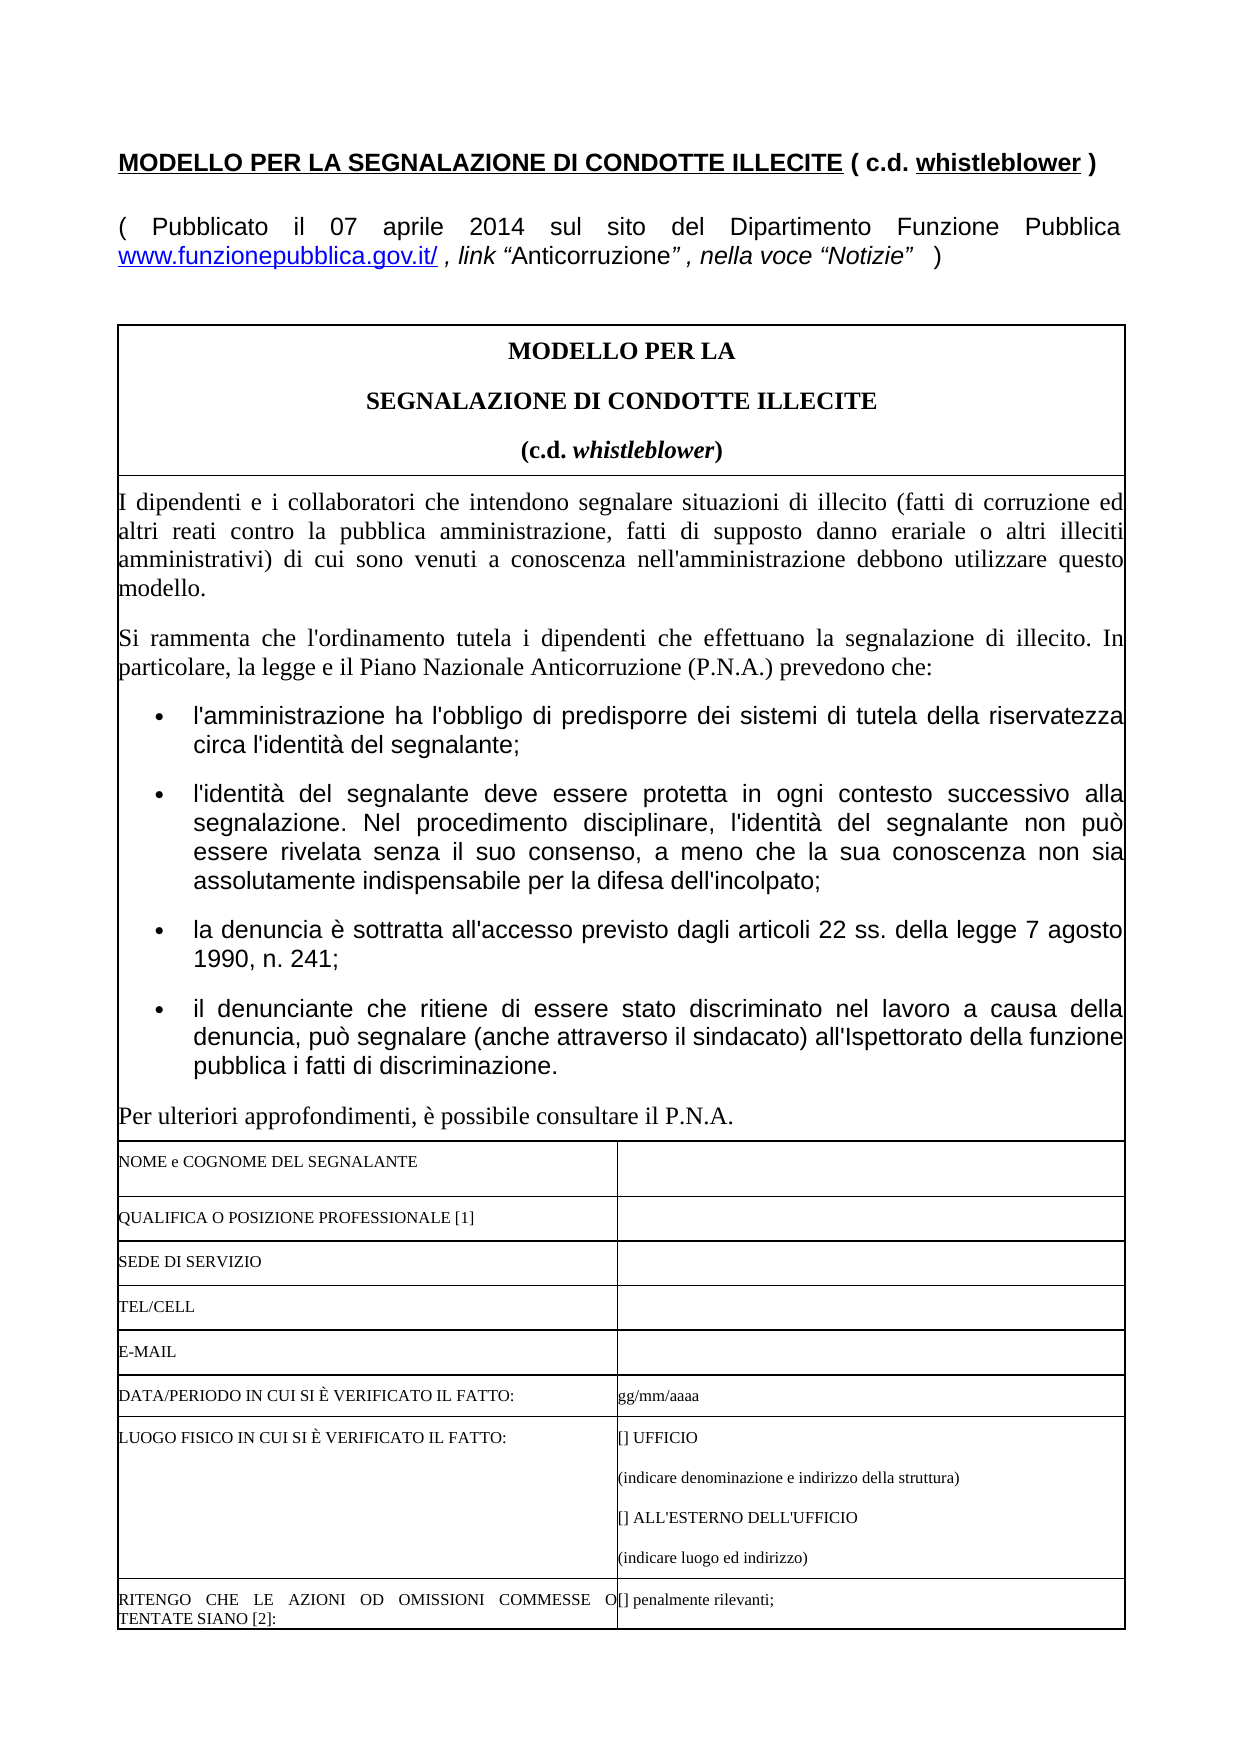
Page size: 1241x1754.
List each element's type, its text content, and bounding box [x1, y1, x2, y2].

table_header MODELLO PER LA SEGNALAZIONE DI CONDOTTE ILLECITE (c.d. whistleblower) [119, 326, 1124, 475]
text ( Pubblicato il 07 aprile 2014 sul sito del Dipartimento Funzione Pubblica www.funzionepubblica.gov.it/ , link “Anticorruzione” , nella voce “Notizie” ) [118, 212, 1122, 269]
table_cell E-MAIL [119, 1331, 617, 1374]
table_cell gg/mm/aaaa [618, 1376, 1124, 1416]
text MODELLO PER LA SEGNALAZIONE DI CONDOTTE ILLECITE ( c.d. whistleblower ) [118, 148, 1122, 176]
table_cell [618, 1142, 1124, 1196]
table_cell [618, 1331, 1124, 1374]
table_cell TEL/CELL [119, 1286, 617, 1329]
table_cell QUALIFICA O POSIZIONE PROFESSIONALE [1] [119, 1197, 617, 1240]
table_cell RITENGO CHE LE AZIONI OD OMISSIONI COMMESSE O TENTATE SIANO [2]: [119, 1579, 617, 1628]
table_cell [] penalmente rilevanti; [618, 1579, 1124, 1628]
table_cell I dipendenti e i collaboratori che intendono segnalare situazioni di illecito (fatti di corruzione ed altri reati contro la pubblica amministrazione, fatti di supposto danno erariale o altri illeciti amministrativi) di cui sono venuti a conoscenza nell'amministrazione debbono utilizzare questo modello. Si rammenta che l'ordinamento tutela i dipendenti che effettuano la segnalazione di illecito. In particolare, la legge e il Piano Nazionale Anticorruzione (P.N.A.) prevedono che: l'amministrazione ha l'obbligo di predisporre dei sistemi di tutela della riservatezza circa l'identità del segnalante; l'identità del segnalante deve essere protetta in ogni contesto successivo alla segnalazione. Nel procedimento disciplinare, l'identità del segnalante non può essere rivelata senza il suo consenso, a meno che la sua conoscenza non sia assolutamente indispensabile per la difesa dell'incolpato; la denuncia è sottratta all'accesso previsto dagli articoli 22 ss. della legge 7 agosto 1990, n. 241; il denunciante che ritiene di essere stato discriminato nel lavoro a causa della denuncia, può segnalare (anche attraverso il sindacato) all'Ispettorato della funzione pubblica i fatti di discriminazione. Per ulteriori approfondimenti, è possibile consultare il P.N.A. [119, 476, 1124, 1140]
table_cell DATA/PERIODO IN CUI SI È VERIFICATO IL FATTO: [119, 1376, 617, 1416]
table_cell [] UFFICIO (indicare denominazione e indirizzo della struttura) [] ALL'ESTERNO DELL'UFFICIO (indicare luogo ed indirizzo) [618, 1417, 1124, 1577]
table_cell NOME e COGNOME DEL SEGNALANTE [119, 1142, 617, 1196]
table_cell [618, 1286, 1124, 1329]
table_cell LUOGO FISICO IN CUI SI È VERIFICATO IL FATTO: [119, 1417, 617, 1577]
table_cell [618, 1197, 1124, 1240]
table_cell SEDE DI SERVIZIO [119, 1242, 617, 1285]
table_cell [618, 1242, 1124, 1285]
